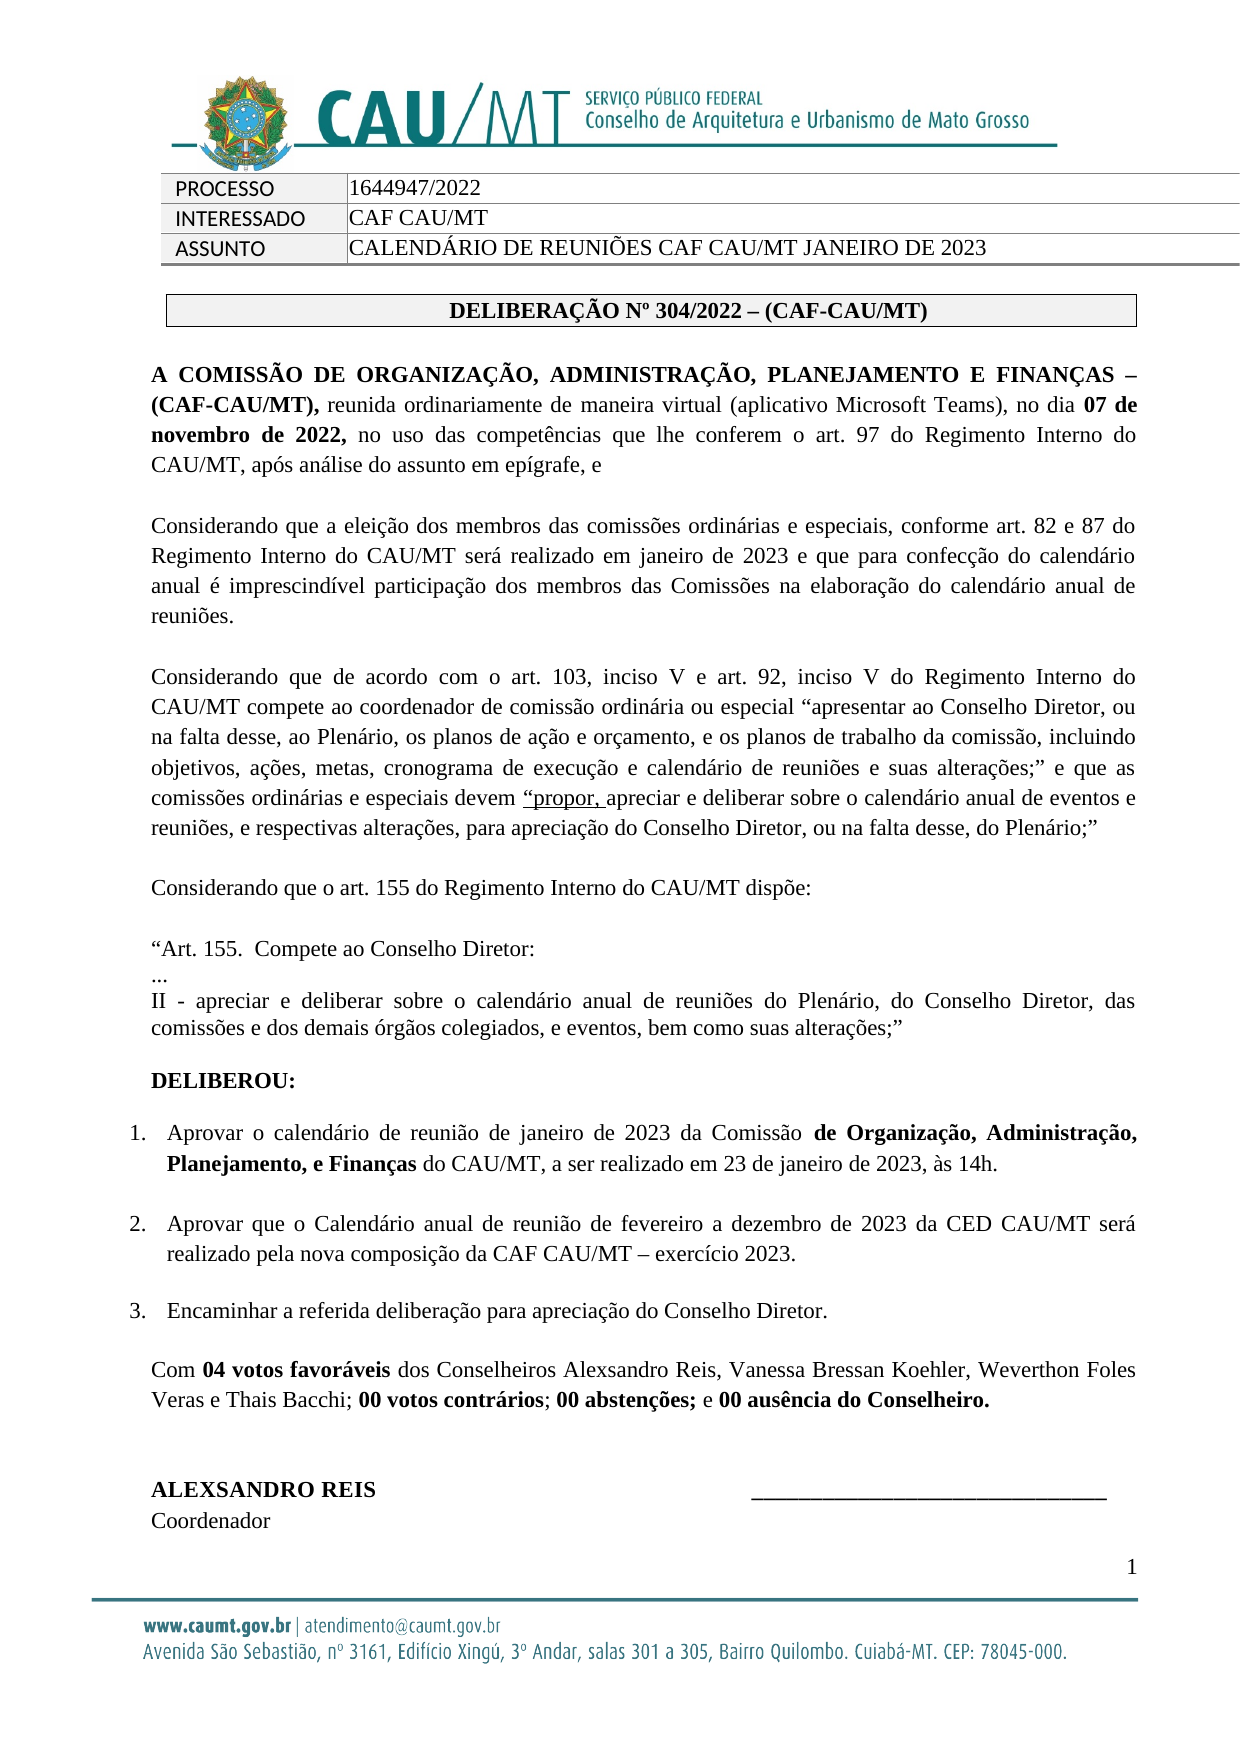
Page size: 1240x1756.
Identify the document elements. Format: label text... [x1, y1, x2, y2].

text Coordenador [151, 1507, 1137, 1533]
list Encaminhar a referida deliberação para apreciação do Conselho Diretor. [129, 1297, 1137, 1323]
text ... [151, 961, 1137, 988]
text Considerando que de acordo com o art. 103, inciso V e art. 92, inciso V do Regimento Interno do CAU/MT compete ao coordenador de comissão ordinária ou especial “apresentar ao Conselho Diretor, ou na falta desse, ao Plenário, os planos de ação e orçamento, e os planos de trabalho da comissão, incluindo objetivos, ações, metas, cronograma de execução e calendário de reuniões e suas alterações;” e que as comissões ordinárias e especiais devem “propor, apreciar e deliberar sobre o calendário anual de eventos e reuniões, e respectivas alterações, para apreciação do Conselho Diretor, ou na falta desse, do Plenário;” [151, 663, 1137, 840]
text Com 04 votos favoráveis dos Conselheiros Alexsandro Reis, Vanessa Bressan Koehler, Weverthon Foles Veras e Thais Bacchi; 00 votos contrários; 00 abstenções; e 00 ausência do Conselheiro. [151, 1356, 1137, 1412]
text Considerando que a eleição dos membros das comissões ordinárias e especiais, conforme art. 82 e 87 do Regimento Interno do CAU/MT será realizado em janeiro de 2023 e que para confecção do calendário anual é imprescindível participação dos membros das Comissões na elaboração do calendário anual de reuniões. [151, 512, 1137, 629]
text A COMISSÃO DE ORGANIZAÇÃO, ADMINISTRAÇÃO, PLANEJAMENTO E FINANÇAS – (CAF-CAU/MT), reunida ordinariamente de maneira virtual (aplicativo Microsoft Teams), no dia 07 de novembro de 2022, no uso das competências que lhe conferem o art. 97 do Regimento Interno do CAU/MT, após análise do assunto em epígrafe, e [151, 361, 1137, 478]
list Aprovar que o Calendário anual de reunião de fevereiro a dezembro de 2023 da CED CAU/MT será realizado pela nova composição da CAF CAU/MT – exercício 2023. [129, 1210, 1137, 1267]
text DELIBERAÇÃO Nº 304/2022 – (CAF-CAU/MT) [167, 295, 1136, 326]
text “Art. 155. Compete ao Conselho Diretor: [151, 935, 1137, 961]
text alexsandro REIS ______________________________ [151, 1477, 1137, 1503]
text DELIBEROU: [151, 1067, 1137, 1093]
text II - apreciar e deliberar sobre o calendário anual de reuniões do Plenário, do Conselho Diretor, das comissões e dos demais órgãos colegiados, e eventos, bem como suas alterações;” [151, 988, 1137, 1040]
list Aprovar o calendário de reunião de janeiro de 2023 da Comissão de Organização, Administração, Planejamento, e Finanças do CAU/MT, a ser realizado em 23 de janeiro de 2023, às 14h. [129, 1119, 1137, 1176]
text Considerando que o art. 155 do Regimento Interno do CAU/MT dispõe: [151, 874, 1137, 901]
